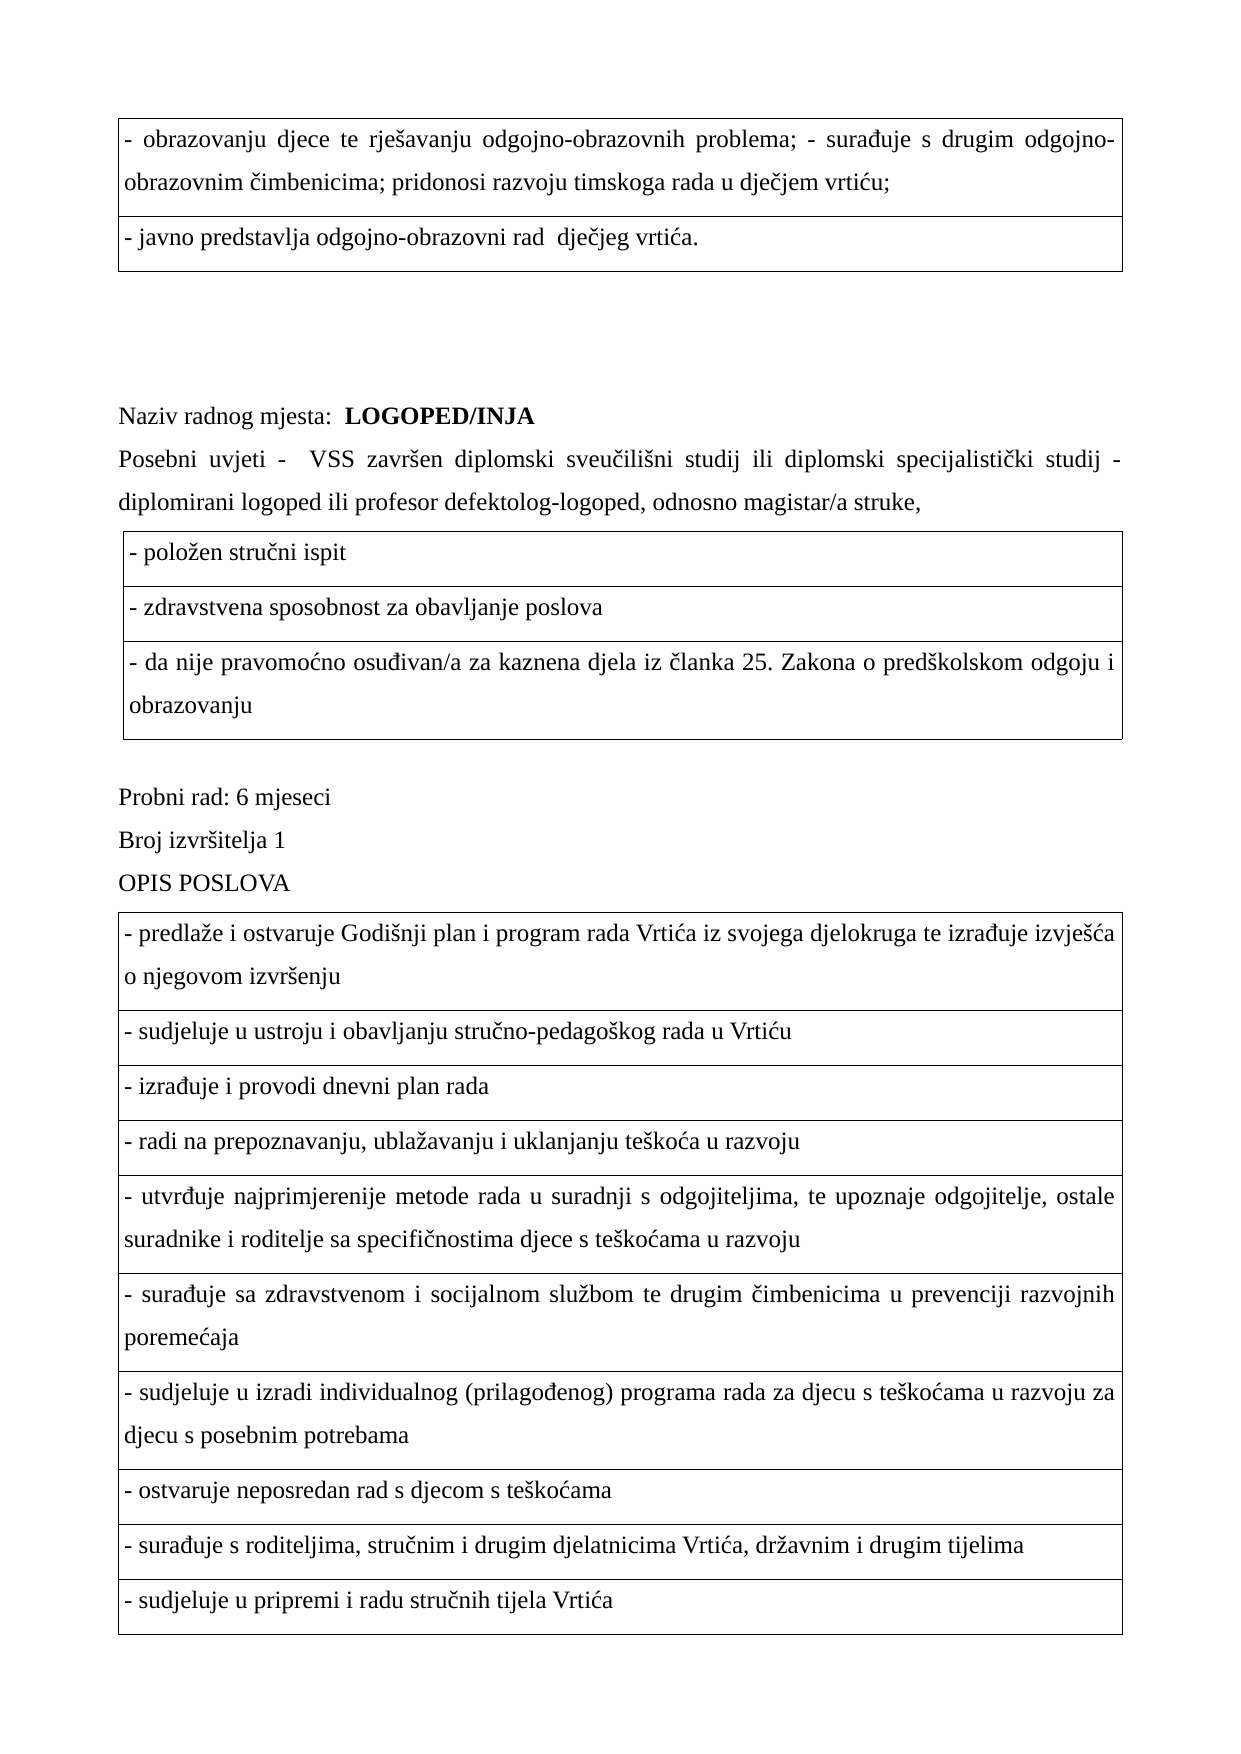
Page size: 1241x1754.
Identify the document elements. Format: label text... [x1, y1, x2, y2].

table_cell - izrađuje i provodi dnevni plan rada [119, 1066, 1122, 1120]
table_cell - sudjeluje u izradi individualnog (prilagođenog) programa rada za djecu s teškoćama u razvoju za djecu s posebnim potrebama [119, 1372, 1122, 1469]
table_cell - sudjeluje u pripremi i radu stručnih tijela Vrtića [119, 1580, 1122, 1634]
table_cell - zdravstvena sposobnost za obavljanje poslova [124, 587, 1122, 641]
table_cell - utvrđuje najprimjerenije metode rada u suradnji s odgojiteljima, te upoznaje odgojitelje, ostale suradnike i roditelje sa specifičnostima djece s teškoćama u razvoju [119, 1176, 1122, 1273]
table_cell - radi na prepoznavanju, ublažavanju i uklanjanju teškoća u razvoju [119, 1121, 1122, 1175]
table_cell - javno predstavlja odgojno-obrazovni rad dječjeg vrtića. [119, 217, 1122, 271]
table_cell - obrazovanju djece te rješavanju odgojno-obrazovnih problema; - surađuje s drugim odgojno-obrazovnim čimbenicima; pridonosi razvoju timskoga rada u dječjem vrtiću; [119, 119, 1122, 216]
table_header - predlaže i ostvaruje Godišnji plan i program rada Vrtića iz svojega djelokruga te izrađuje izvješća o njegovom izvršenju [119, 913, 1122, 1010]
table_cell - surađuje sa zdravstvenom i socijalnom službom te drugim čimbenicima u prevenciji razvojnih poremećaja [119, 1274, 1122, 1371]
text Naziv radnog mjesta: LOGOPED/INJA [118, 401, 1122, 430]
text Probni rad: 6 mjeseci [118, 782, 1122, 811]
text OPIS POSLOVA [118, 868, 1122, 897]
table_cell - sudjeluje u ustroju i obavljanju stručno-pedagoškog rada u Vrtiću [119, 1011, 1122, 1065]
table_header - položen stručni ispit [124, 532, 1122, 586]
text Posebni uvjeti - VSS završen diplomski sveučilišni studij ili diplomski specijalistički studij - diplomirani logoped ili profesor defektolog-logoped, odnosno magistar/a struke, [118, 444, 1122, 516]
table_cell - surađuje s roditeljima, stručnim i drugim djelatnicima Vrtića, državnim i drugim tijelima [119, 1525, 1122, 1579]
table_cell - da nije pravomoćno osuđivan/a za kaznena djela iz članka 25. Zakona o predškolskom odgoju i obrazovanju [124, 642, 1122, 739]
text Broj izvršitelja 1 [118, 825, 1122, 854]
table_cell - ostvaruje neposredan rad s djecom s teškoćama [119, 1470, 1122, 1524]
